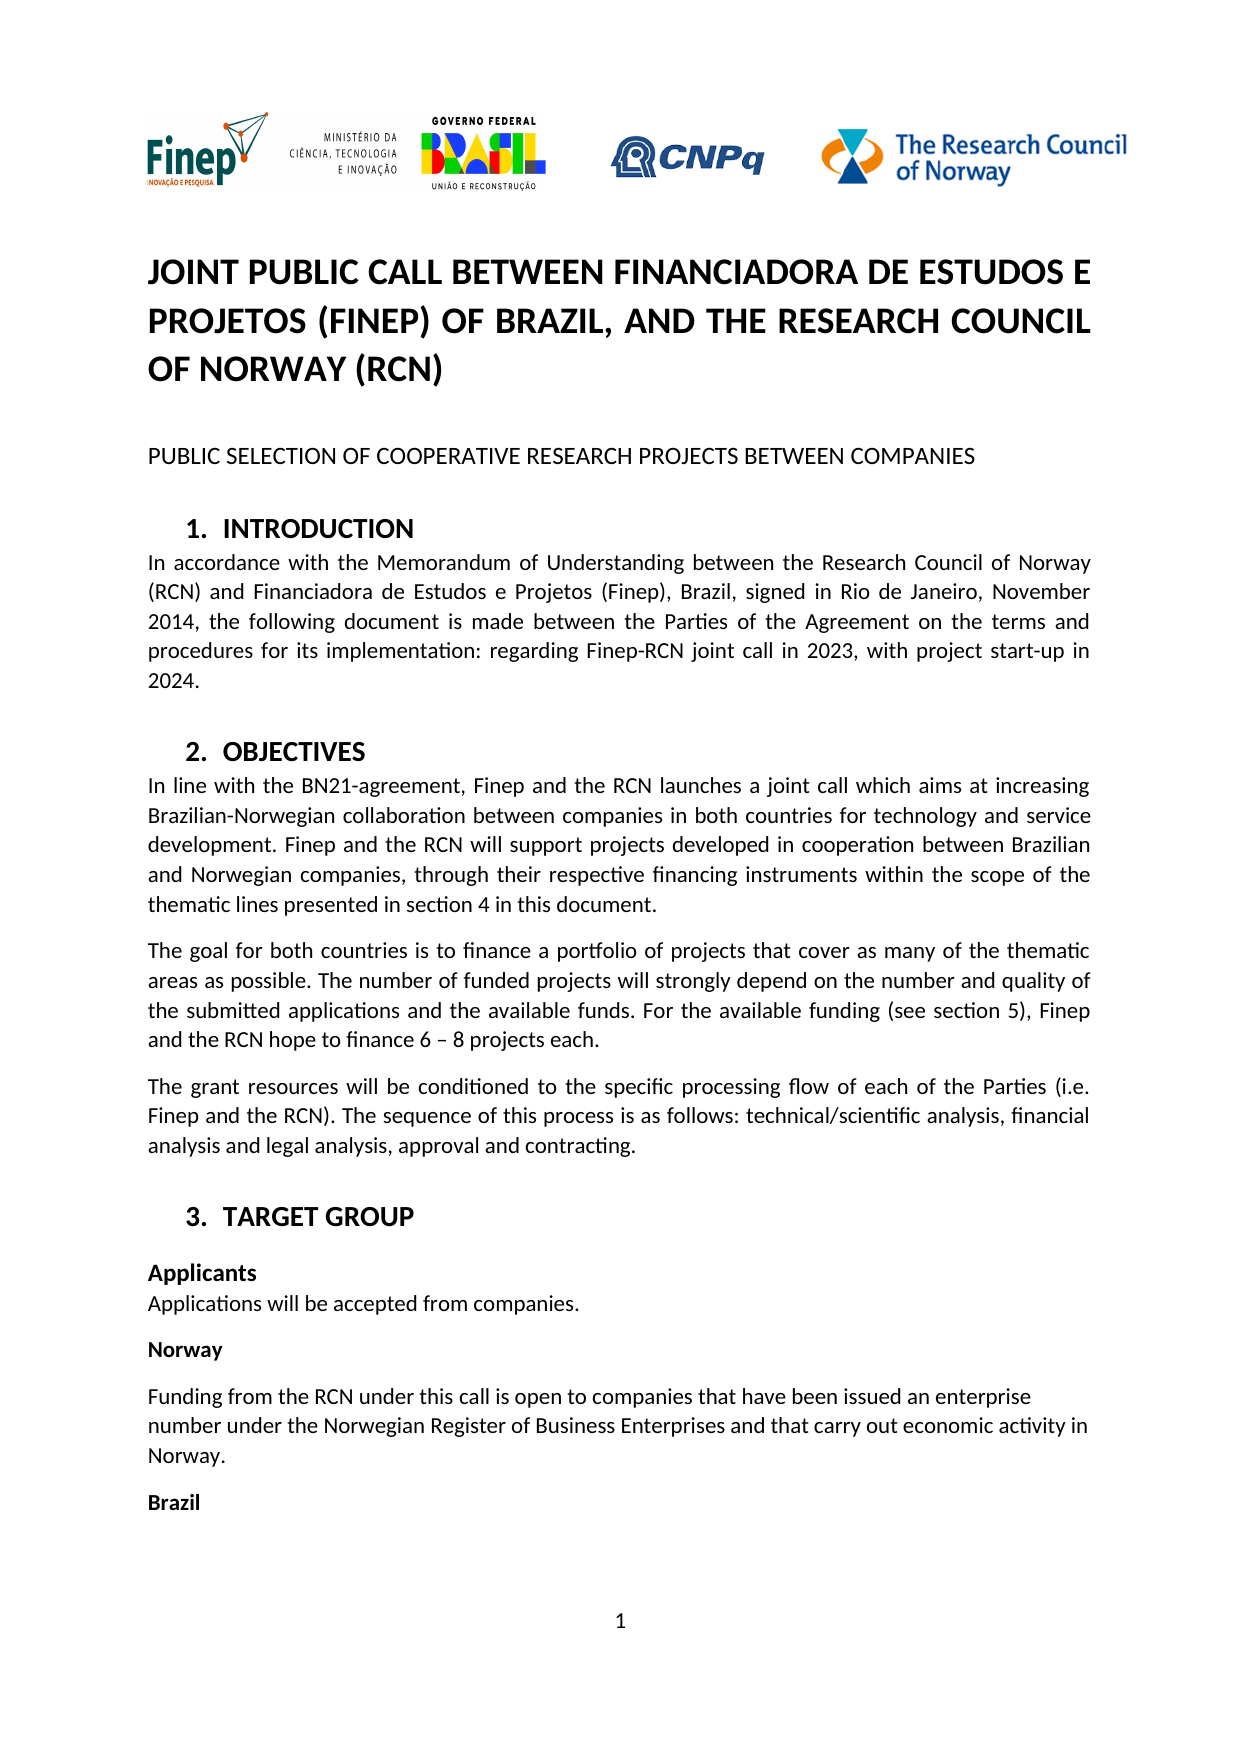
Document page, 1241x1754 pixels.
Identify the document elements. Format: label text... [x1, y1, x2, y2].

list OBJECTIVES [185, 733, 1092, 769]
subtitle Applicants [148, 1257, 1092, 1287]
text The grant resources will be conditioned to the specific processing flow of each of the Parties (i.e. Finep and the RCN). The sequence of this process is as follows: technical/scientific analysis, financial analysis and legal analysis, approval and contracting. [148, 1072, 1092, 1159]
text Funding from the RCN under this call is open to companies that have been issued an enterprise number under the Norwegian Register of Business Enterprises and that carry out economic activity in Norway. [148, 1382, 1092, 1469]
text In line with the BN21-agreement, Finep and the RCN launches a joint call which aims at increasing Brazilian-Norwegian collaboration between companies in both countries for technology and service development. Finep and the RCN will support projects developed in cooperation between Brazilian and Norwegian companies, through their respective financing instruments within the scope of the thematic lines presented in section 4 in this document. [148, 771, 1092, 918]
list INTRODUCTION [185, 510, 1092, 546]
text Norway [148, 1336, 1092, 1363]
text The goal for both countries is to finance a portfolio of projects that cover as many of the thematic areas as possible. The number of funded projects will strongly depend on the number and quality of the submitted applications and the available funds. For the available funding (see section 5), Finep and the RCN hope to finance 6 – 8 projects each. [148, 936, 1092, 1053]
text PUBLIC SELECTION OF COOPERATIVE RESEARCH PROJECTS BETWEEN COMPANIES [148, 440, 1092, 471]
text In accordance with the Memorandum of Understanding between the Research Council of Norway (RCN) and Financiadora de Estudos e Projetos (Finep), Brazil, signed in Rio de Janeiro, November 2014, the following document is made between the Parties of the Agreement on the terms and procedures for its implementation: regarding Finep-RCN joint call in 2023, with project start-up in 2024. [148, 548, 1092, 694]
subtitle JOINT PUBLIC CALL BETWEEN FINANCIADORA DE ESTUDOS E PROJETOS (FINEP) OF BRAZIL, AND THE RESEARCH COUNCIL OF NORWAY (RCN) [148, 248, 1092, 391]
text Brazil [148, 1488, 1092, 1516]
list TARGET GROUP [185, 1198, 1092, 1234]
text Applications will be accepted from companies. [148, 1289, 1092, 1317]
